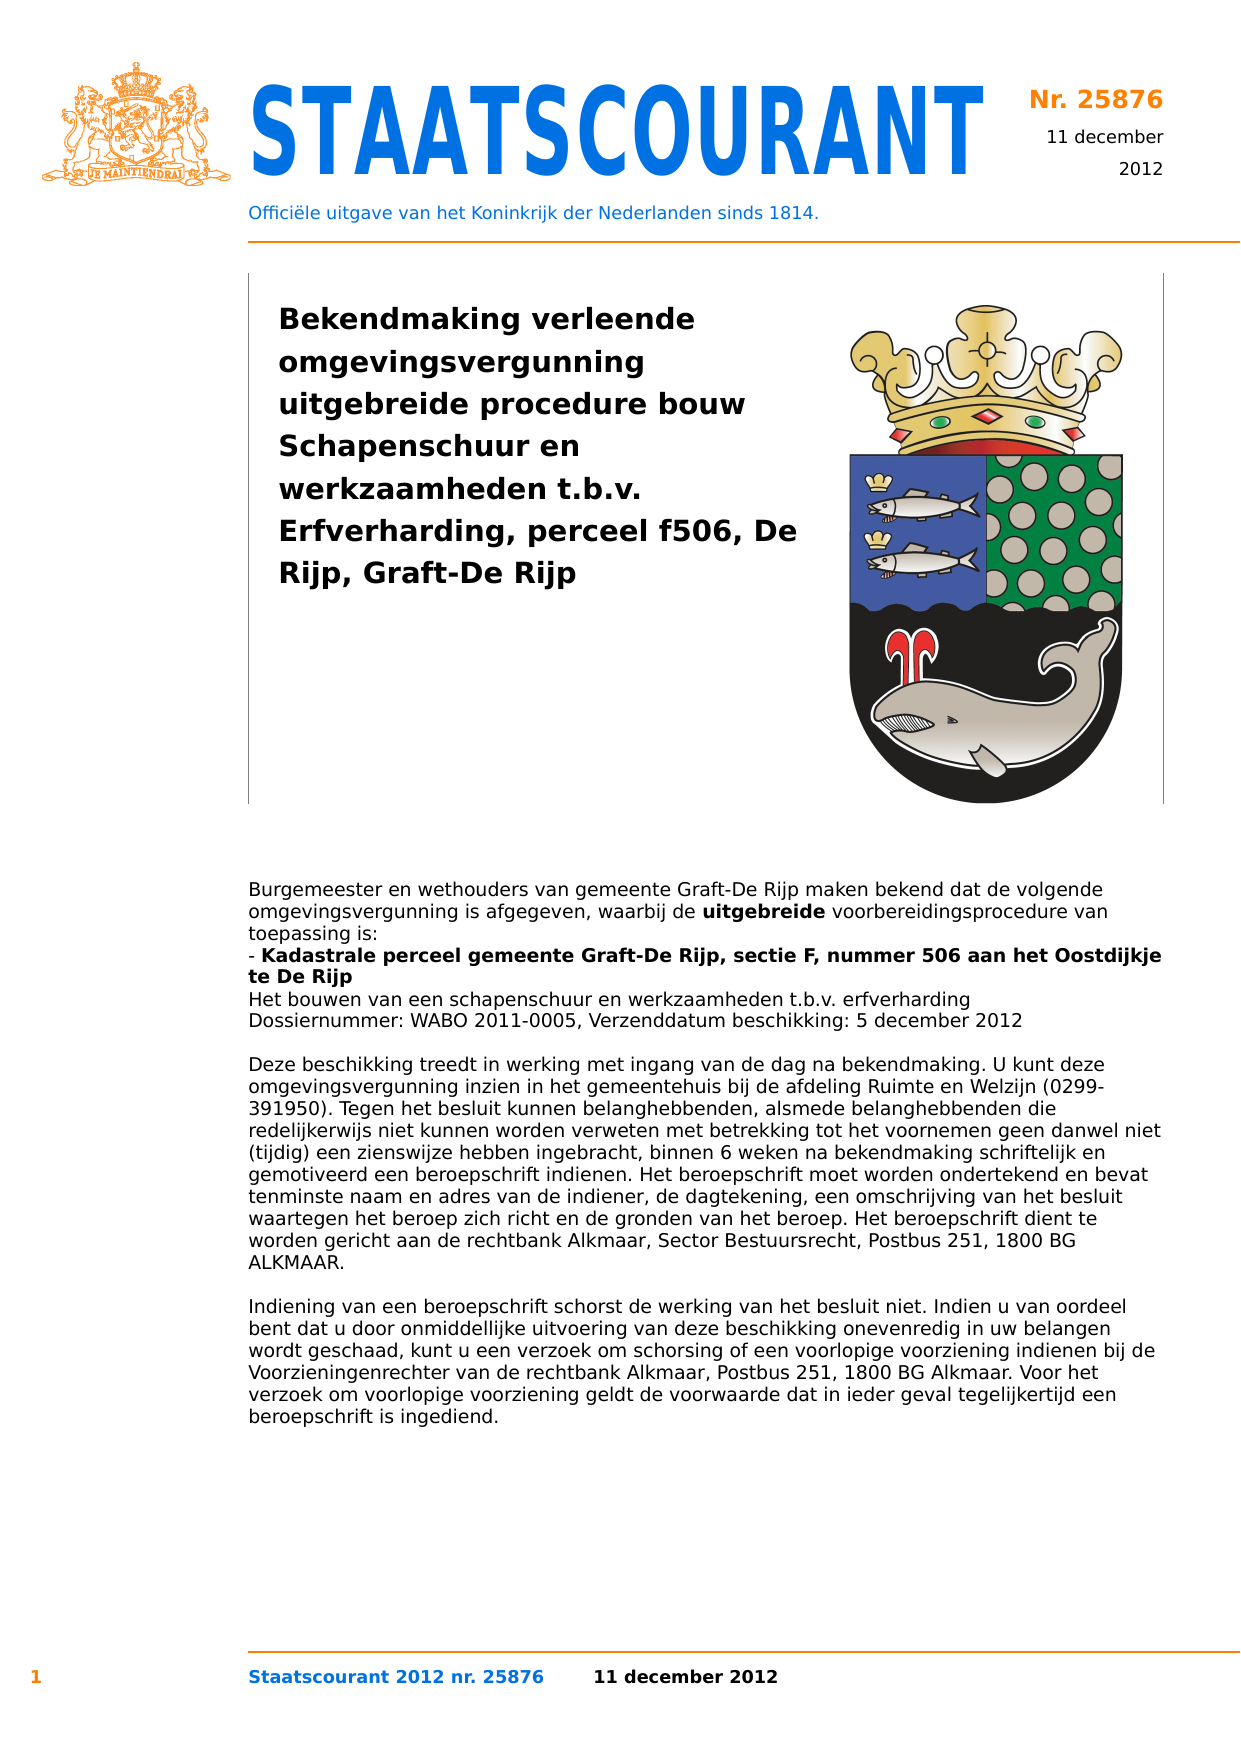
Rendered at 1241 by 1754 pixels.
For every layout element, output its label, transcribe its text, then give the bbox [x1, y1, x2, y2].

text Burgemeester en wethouders van gemeente Graft-De Rijp maken bekend dat de volgende omgevingsvergunning is afgegeven, waarbij de uitgebreide voorbereidingsprocedure van toepassing is: [248, 878, 1163, 944]
table_cell 2012 [998, 153, 1240, 203]
table_cell Officiële uitgave van het Koninkrijk der Nederlanden sinds 1814. [248, 203, 1240, 241]
table_header [25, 62, 248, 241]
subtitle Bekendmaking verleende omgevingsvergunning uitgebreide procedure bouw Schapenschuur en werkzaamheden t.b.v. Erfverharding, perceel f506, De Rijp, Graft-De Rijp [249, 273, 1163, 804]
text Dossiernummer: WABO 2011-0005, Verzenddatum beschikking: 5 december 2012 [248, 1010, 1163, 1032]
text Indiening van een beroepschrift schorst de werking van het besluit niet. Indien u van oordeel bent dat u door onmiddellijke uitvoering van deze beschikking onevenredig in uw belangen wordt geschaad, kunt u een verzoek om schorsing of een voorlopige voorziening indienen bij de Voorzieningenrechter van de rechtbank Alkmaar, Postbus 251, 1800 BG Alkmaar. Voor het verzoek om voorlopige voorziening geldt de voorwaarde dat in ieder geval tegelijkertijd een beroepschrift is ingediend. [248, 1296, 1163, 1428]
table_header STAATSCOURANT [248, 62, 998, 203]
text - Kadastrale perceel gemeente Graft-De Rijp, sectie F, nummer 506 aan het Oostdijkje te De Rijp [248, 944, 1163, 988]
picture [838, 302, 1134, 805]
table_cell 11 december [998, 121, 1240, 153]
text Deze beschikking treedt in werking met ingang van de dag na bekendmaking. U kunt deze omgevingsvergunning inzien in het gemeentehuis bij de afdeling Ruimte en Welzijn (0299-391950). Tegen het besluit kunnen belanghebbenden, alsmede belanghebbenden die redelijkerwijs niet kunnen worden verweten met betrekking tot het voornemen geen danwel niet (tijdig) een zienswijze hebben ingebracht, binnen 6 weken na bekendmaking schriftelijk en gemotiveerd een beroepschrift indienen. Het beroepschrift moet worden ondertekend en bevat tenminste naam en adres van de indiener, de dagtekening, een omschrijving van het besluit waartegen het beroep zich richt en de gronden van het beroep. Het beroepschrift dient te worden gericht aan de rechtbank Alkmaar, Sector Bestuursrecht, Postbus 251, 1800 BG ALKMAAR. [248, 1054, 1163, 1274]
picture [41, 62, 231, 186]
table_header Nr. 25876 [998, 62, 1240, 121]
text Het bouwen van een schapenschuur en werkzaamheden t.b.v. erfverharding [248, 988, 1163, 1010]
